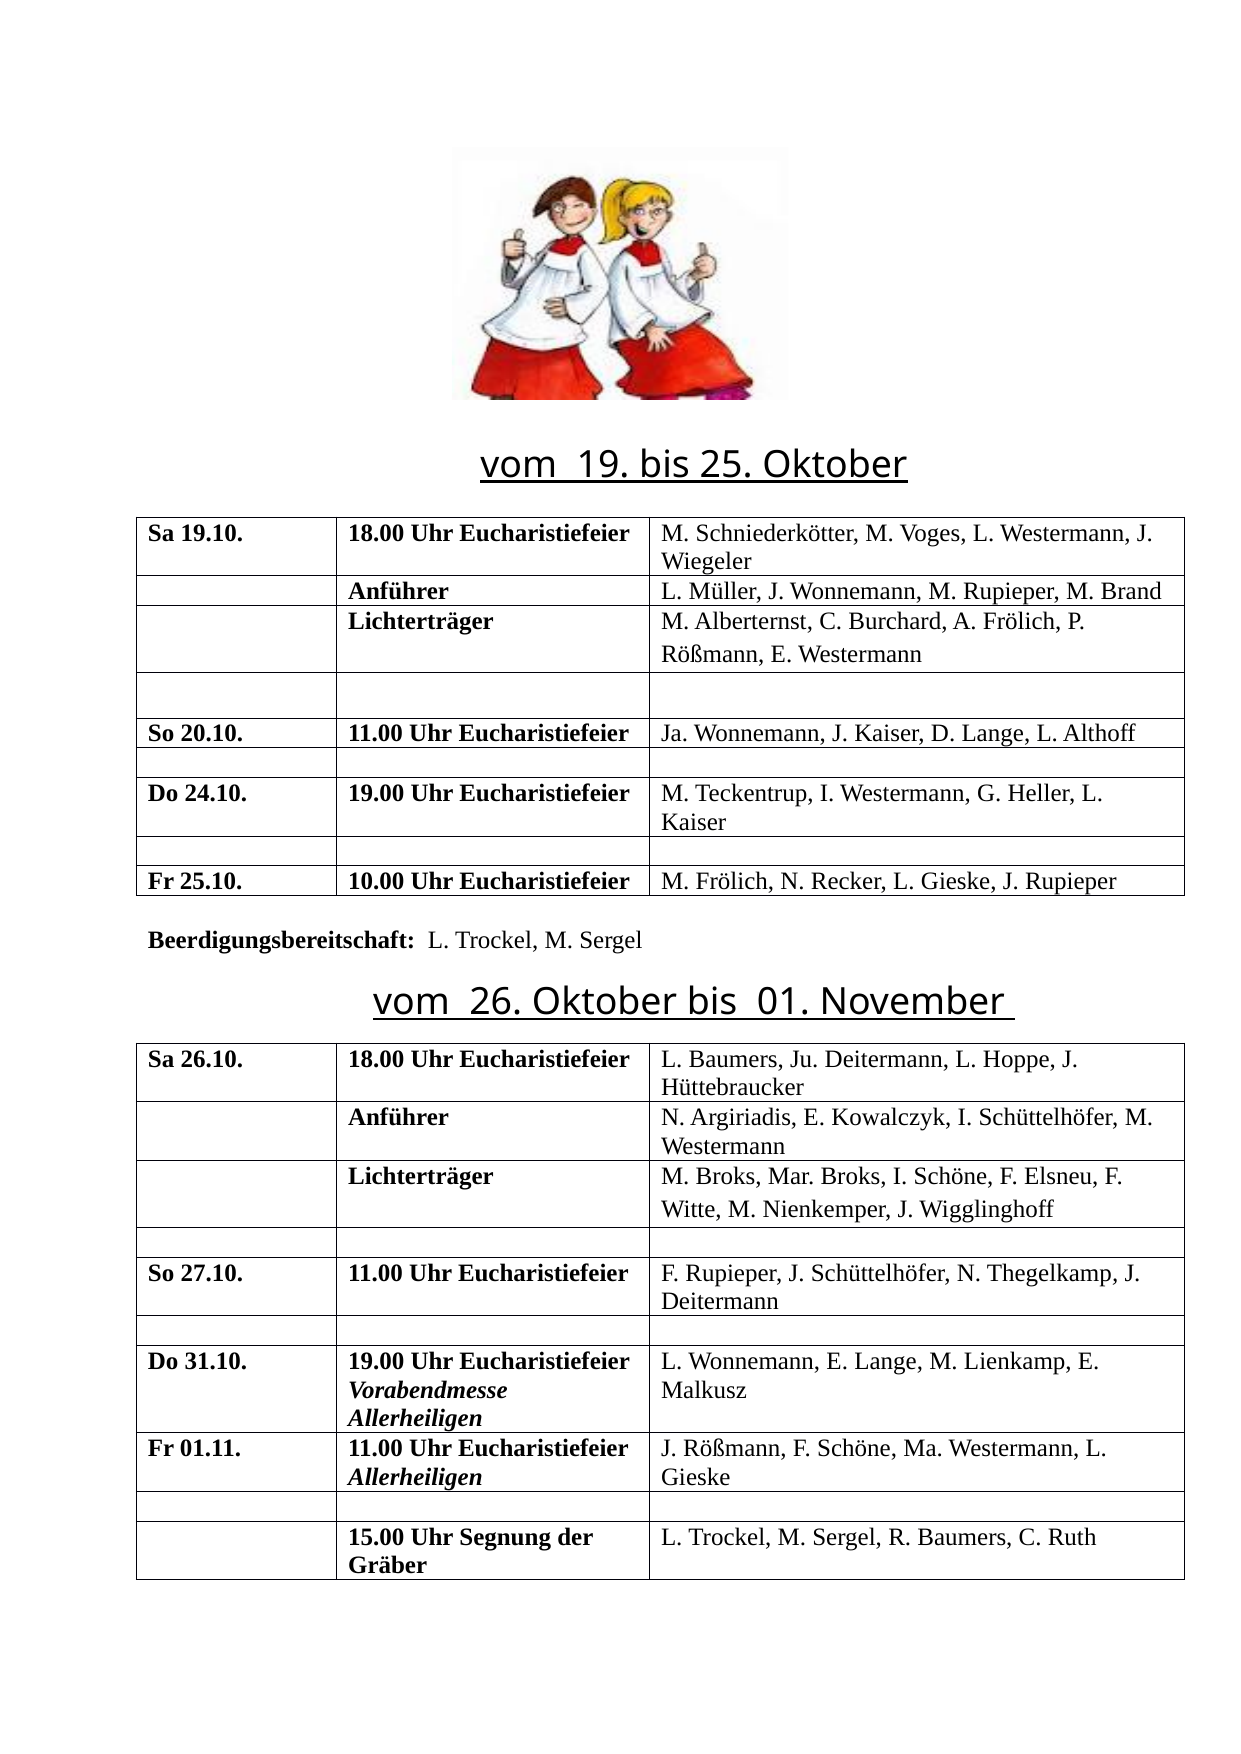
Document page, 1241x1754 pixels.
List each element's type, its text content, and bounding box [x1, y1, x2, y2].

table_cell [137, 576, 336, 605]
table_cell M. Broks, Mar. Broks, I. Schöne, F. Elsneu, F. Witte, M. Nienkemper, J. Wigglinghoff [650, 1161, 1184, 1227]
table_cell [337, 748, 649, 777]
table_cell [137, 1228, 336, 1257]
table_header Sa 19.10. [137, 518, 336, 575]
table_cell M. Alberternst, C. Burchard, A. Frölich, P. Rößmann, E. Westermann [650, 606, 1184, 672]
table_cell [137, 748, 336, 777]
table_cell M. Teckentrup, I. Westermann, G. Heller, L. Kaiser [650, 778, 1184, 836]
table_cell 15.00 Uhr Segnung der Gräber [337, 1522, 649, 1579]
table_cell [137, 1161, 336, 1227]
table_cell Lichterträger [337, 606, 649, 672]
table_cell 19.00 Uhr Eucharistiefeier [337, 778, 649, 836]
table_cell [650, 748, 1184, 777]
table_cell [650, 1492, 1184, 1521]
table_cell [337, 673, 649, 717]
table_header 18.00 Uhr Eucharistiefeier [337, 1044, 649, 1101]
table_header Sa 26.10. [137, 1044, 336, 1101]
table_header L. Baumers, Ju. Deitermann, L. Hoppe, J. Hüttebraucker [650, 1044, 1184, 1101]
table_cell 11.00 Uhr Eucharistiefeier [337, 1258, 649, 1315]
table_cell [137, 673, 336, 717]
table_cell Lichterträger [337, 1161, 649, 1227]
table_cell J. Rößmann, F. Schöne, Ma. Westermann, L. Gieske [650, 1433, 1184, 1491]
table_cell N. Argiriadis, E. Kowalczyk, I. Schüttelhöfer, M. Westermann [650, 1102, 1184, 1160]
table_cell [137, 1492, 336, 1521]
table_cell 19.00 Uhr Eucharistiefeier Vorabendmesse Allerheiligen [337, 1346, 649, 1432]
table_cell Ja. Wonnemann, J. Kaiser, D. Lange, L. Althoff [650, 719, 1184, 747]
table_cell [137, 837, 336, 865]
table_cell Do 31.10. [137, 1346, 336, 1432]
table_header M. Schniederkötter, M. Voges, L. Westermann, J. Wiegeler [650, 518, 1184, 575]
table_cell L. Wonnemann, E. Lange, M. Lienkamp, E. Malkusz [650, 1346, 1184, 1432]
table_header 18.00 Uhr Eucharistiefeier [337, 518, 649, 575]
table_cell [650, 837, 1184, 865]
table_cell 11.00 Uhr Eucharistiefeier Allerheiligen [337, 1433, 649, 1491]
table_cell Anführer [337, 576, 649, 605]
table_cell 11.00 Uhr Eucharistiefeier [337, 719, 649, 747]
table_cell M. Frölich, N. Recker, L. Gieske, J. Rupieper [650, 866, 1184, 895]
table_cell [137, 606, 336, 672]
text Beerdigungsbereitschaft: L. Trockel, M. Sergel [148, 925, 1093, 954]
table_cell [337, 1316, 649, 1345]
table_cell F. Rupieper, J. Schüttelhöfer, N. Thegelkamp, J. Deitermann [650, 1258, 1184, 1315]
table_cell [137, 1102, 336, 1160]
table_cell [650, 1316, 1184, 1345]
text vom 19. bis 25. Oktober [295, 437, 1093, 488]
table_cell Do 24.10. [137, 778, 336, 836]
table_cell 10.00 Uhr Eucharistiefeier [337, 866, 649, 895]
table_cell L. Trockel, M. Sergel, R. Baumers, C. Ruth [650, 1522, 1184, 1579]
table_cell Fr 01.11. [137, 1433, 336, 1491]
table_cell [650, 1228, 1184, 1257]
table_cell [137, 1316, 336, 1345]
table_cell Anführer [337, 1102, 649, 1160]
table_cell So 27.10. [137, 1258, 336, 1315]
table_cell [137, 1522, 336, 1579]
table_cell [337, 837, 649, 865]
table_cell So 20.10. [137, 719, 336, 747]
table_cell [650, 673, 1184, 717]
table_cell Fr 25.10. [137, 866, 336, 895]
table_cell [337, 1228, 649, 1257]
table_cell L. Müller, J. Wonnemann, M. Rupieper, M. Brand [650, 576, 1184, 605]
text vom 26. Oktober bis 01. November [295, 974, 1093, 1026]
table_cell [337, 1492, 649, 1521]
